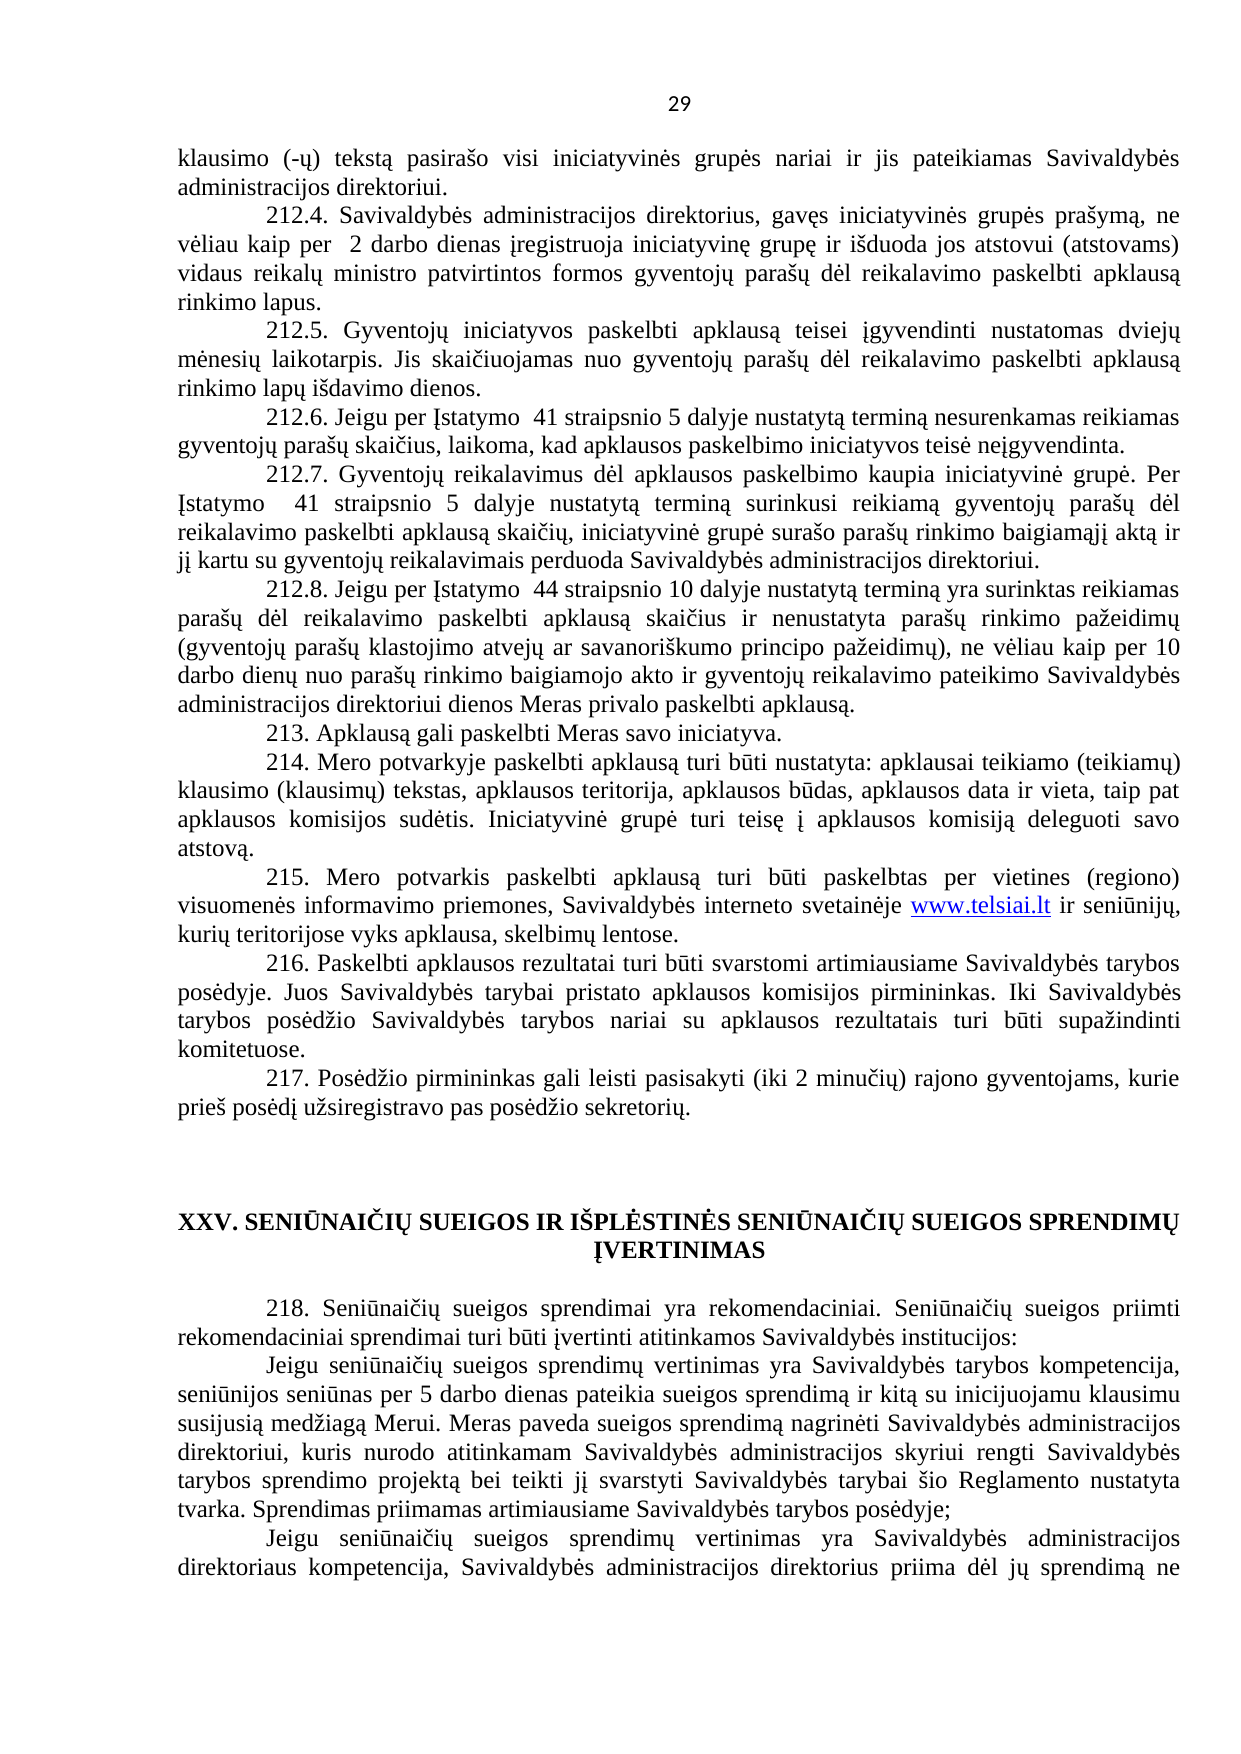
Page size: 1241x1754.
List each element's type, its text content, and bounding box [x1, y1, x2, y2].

text XXV. SENIŪNAIČIŲ SUEIGOS IR IŠPLĖSTINĖS SENIŪNAIČIŲ SUEIGOS SPRENDIMŲ ĮVERTINIMAS [177, 1207, 1181, 1264]
text 215. Mero potvarkis paskelbti apklausą turi būti paskelbtas per vietines (regiono) visuomenės informavimo priemones, Savivaldybės interneto svetainėje www.telsiai.lt ir seniūnijų, kurių teritorijose vyks apklausa, skelbimų lentose. [177, 862, 1181, 948]
text Jeigu seniūnaičių sueigos sprendimų vertinimas yra Savivaldybės administracijos direktoriaus kompetencija, Savivaldybės administracijos direktorius priima dėl jų sprendimą ne [177, 1523, 1181, 1581]
text 217. Posėdžio pirmininkas gali leisti pasisakyti (iki 2 minučių) rajono gyventojams, kurie prieš posėdį užsiregistravo pas posėdžio sekretorių. [177, 1063, 1181, 1121]
text 218. Seniūnaičių sueigos sprendimai yra rekomendaciniai. Seniūnaičių sueigos priimti rekomendaciniai sprendimai turi būti įvertinti atitinkamos Savivaldybės institucijos: [177, 1293, 1181, 1351]
text 212.6. Jeigu per Įstatymo 41 straipsnio 5 dalyje nustatytą terminą nesurenkamas reikiamas gyventojų parašų skaičius, laikoma, kad apklausos paskelbimo iniciatyvos teisė neįgyvendinta. [177, 402, 1181, 459]
text klausimo (-ų) tekstą pasirašo visi iniciatyvinės grupės nariai ir jis pateikiamas Savivaldybės administracijos direktoriui. [177, 143, 1181, 201]
text 212.8. Jeigu per Įstatymo 44 straipsnio 10 dalyje nustatytą terminą yra surinktas reikiamas parašų dėl reikalavimo paskelbti apklausą skaičius ir nenustatyta parašų rinkimo pažeidimų (gyventojų parašų klastojimo atvejų ar savanoriškumo principo pažeidimų), ne vėliau kaip per 10 darbo dienų nuo parašų rinkimo baigiamojo akto ir gyventojų reikalavimo pateikimo Savivaldybės administracijos direktoriui dienos Meras privalo paskelbti apklausą. [177, 574, 1181, 718]
text 212.5. Gyventojų iniciatyvos paskelbti apklausą teisei įgyvendinti nustatomas dviejų mėnesių laikotarpis. Jis skaičiuojamas nuo gyventojų parašų dėl reikalavimo paskelbti apklausą rinkimo lapų išdavimo dienos. [177, 316, 1181, 402]
text 216. Paskelbti apklausos rezultatai turi būti svarstomi artimiausiame Savivaldybės tarybos posėdyje. Juos Savivaldybės tarybai pristato apklausos komisijos pirmininkas. Iki Savivaldybės tarybos posėdžio Savivaldybės tarybos nariai su apklausos rezultatais turi būti supažindinti komitetuose. [177, 948, 1181, 1063]
text 214. Mero potvarkyje paskelbti apklausą turi būti nustatyta: apklausai teikiamo (teikiamų) klausimo (klausimų) tekstas, apklausos teritorija, apklausos būdas, apklausos data ir vieta, taip pat apklausos komisijos sudėtis. Iniciatyvinė grupė turi teisę į apklausos komisiją deleguoti savo atstovą. [177, 747, 1181, 862]
text 212.4. Savivaldybės administracijos direktorius, gavęs iniciatyvinės grupės prašymą, ne vėliau kaip per 2 darbo dienas įregistruoja iniciatyvinę grupę ir išduoda jos atstovui (atstovams) vidaus reikalų ministro patvirtintos formos gyventojų parašų dėl reikalavimo paskelbti apklausą rinkimo lapus. [177, 201, 1181, 316]
text 212.7. Gyventojų reikalavimus dėl apklausos paskelbimo kaupia iniciatyvinė grupė. Per Įstatymo 41 straipsnio 5 dalyje nustatytą terminą surinkusi reikiamą gyventojų parašų dėl reikalavimo paskelbti apklausą skaičių, iniciatyvinė grupė surašo parašų rinkimo baigiamąjį aktą ir jį kartu su gyventojų reikalavimais perduoda Savivaldybės administracijos direktoriui. [177, 459, 1181, 574]
text Jeigu seniūnaičių sueigos sprendimų vertinimas yra Savivaldybės tarybos kompetencija, seniūnijos seniūnas per 5 darbo dienas pateikia sueigos sprendimą ir kitą su inicijuojamu klausimu susijusią medžiagą Merui. Meras paveda sueigos sprendimą nagrinėti Savivaldybės administracijos direktoriui, kuris nurodo atitinkamam Savivaldybės administracijos skyriui rengti Savivaldybės tarybos sprendimo projektą bei teikti jį svarstyti Savivaldybės tarybai šio Reglamento nustatyta tvarka. Sprendimas priimamas artimiausiame Savivaldybės tarybos posėdyje; [177, 1351, 1181, 1523]
text 213. Apklausą gali paskelbti Meras savo iniciatyva. [177, 718, 1181, 747]
